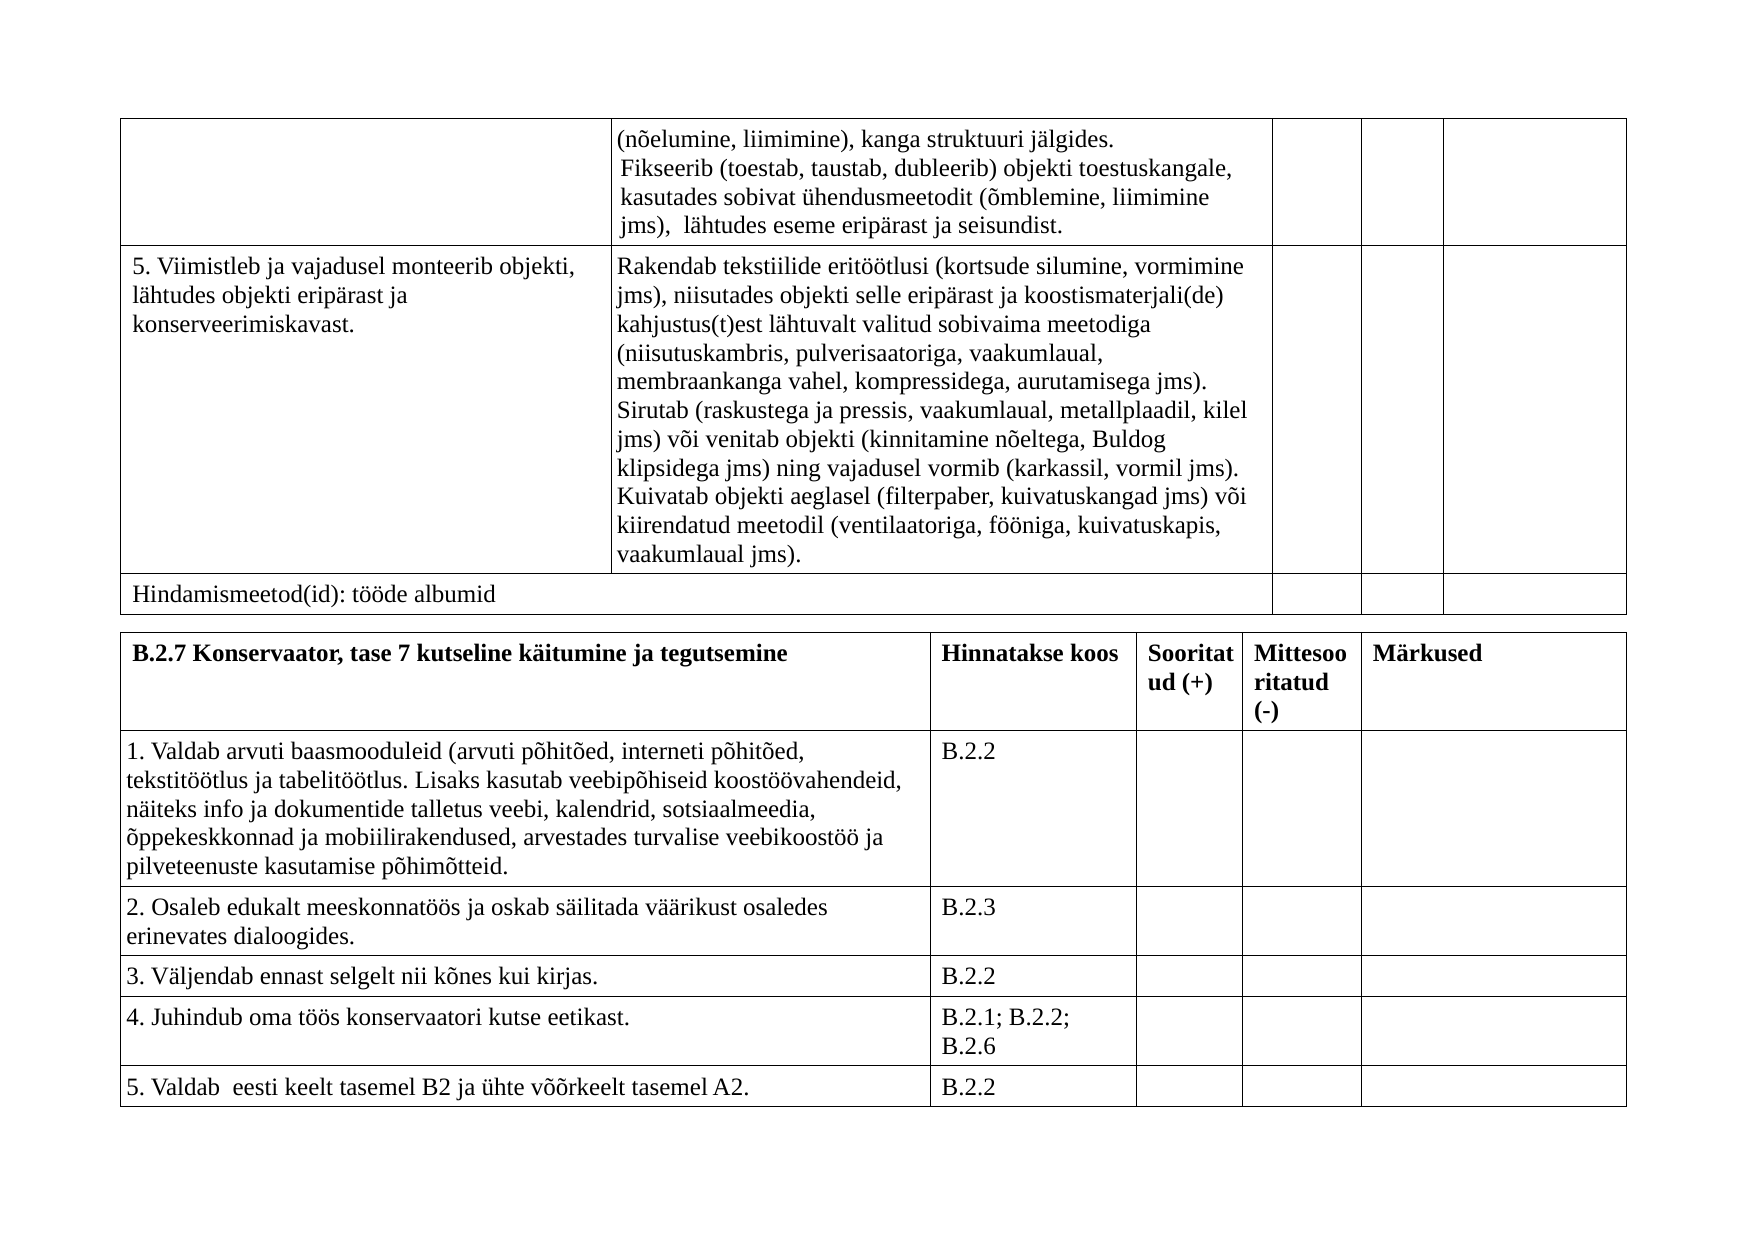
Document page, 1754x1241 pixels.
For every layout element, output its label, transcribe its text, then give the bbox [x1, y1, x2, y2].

table_cell [1362, 119, 1443, 245]
table_cell B.2.2 [931, 731, 1136, 886]
table_header B.2.7 Konservaator, tase 7 kutseline käitumine ja tegutsemine [121, 633, 930, 730]
table_cell B.2.2 [931, 956, 1136, 996]
table_cell (nõelumine, liimimine), kanga struktuuri jälgides. Fikseerib (toestab, taustab, dubleerib) objekti toestuskangale, kasutades sobivat ühendusmeetodit (õmblemine, liimimine jms), lähtudes eseme eripärast ja seisundist. [612, 119, 1272, 245]
table_cell [1137, 997, 1242, 1065]
table_cell [1362, 997, 1626, 1065]
table_header Märkused [1362, 633, 1626, 730]
table_cell 3. Väljendab ennast selgelt nii kõnes kui kirjas. [121, 956, 930, 996]
table_cell [1362, 246, 1443, 573]
table_cell 2. Osaleb edukalt meeskonnatöös ja oskab säilitada väärikust osaledes erinevates dialoogides. [121, 887, 930, 955]
table_cell [1273, 246, 1361, 573]
table_cell [1362, 956, 1626, 996]
table_cell 5. Valdab eesti keelt tasemel B2 ja ühte võõrkeelt tasemel A2. [121, 1066, 930, 1106]
table_cell [1273, 574, 1361, 614]
table_cell [1362, 1066, 1626, 1106]
table_cell 1. Valdab arvuti baasmooduleid (arvuti põhitõed, interneti põhitõed, tekstitöötlus ja tabelitöötlus. Lisaks kasutab veebipõhiseid koostöövahendeid, näiteks info ja dokumentide talletus veebi, kalendrid, sotsiaalmeedia, õppekeskkonnad ja mobiilirakendused, arvestades turvalise veebikoostöö ja pilveteenuste kasutamise põhimõtteid. [121, 731, 930, 886]
table_cell [1362, 731, 1626, 886]
table_cell Rakendab tekstiilide eritöötlusi (kortsude silumine, vormimine jms), niisutades objekti selle eripärast ja koostismaterjali(de) kahjustus(t)est lähtuvalt valitud sobivaima meetodiga (niisutuskambris, pulverisaatoriga, vaakumlaual, membraankanga vahel, kompressidega, aurutamisega jms). Sirutab (raskustega ja pressis, vaakumlaual, metallplaadil, kilel jms) või venitab objekti (kinnitamine nõeltega, Buldog klipsidega jms) ning vajadusel vormib (karkassil, vormil jms). Kuivatab objekti aeglasel (filterpaber, kuivatuskangad jms) või kiirendatud meetodil (ventilaatoriga, fööniga, kuivatuskapis, vaakumlaual jms). [612, 246, 1272, 573]
table_cell [1137, 956, 1242, 996]
table_cell [1444, 246, 1626, 573]
table_cell [1444, 574, 1626, 614]
table_cell 5. Viimistleb ja vajadusel monteerib objekti, lähtudes objekti eripärast ja konserveerimiskavast. [121, 246, 611, 573]
table_cell [1362, 887, 1626, 955]
table_cell 4. Juhindub oma töös konservaatori kutse eetikast. [121, 997, 930, 1065]
table_cell [1362, 574, 1443, 614]
table_cell [1243, 997, 1361, 1065]
table_cell B.2.3 [931, 887, 1136, 955]
table_cell [1137, 731, 1242, 886]
table_cell [1243, 887, 1361, 955]
table_cell [1444, 119, 1626, 245]
table_cell [1243, 1066, 1361, 1106]
table_cell [121, 119, 611, 245]
table_cell [1137, 1066, 1242, 1106]
table_cell [1243, 731, 1361, 886]
table_cell [1243, 956, 1361, 996]
table_header Hinnatakse koos [931, 633, 1136, 730]
table_cell [1137, 887, 1242, 955]
table_header Mittesooritatud (-) [1243, 633, 1361, 730]
table_cell Hindamismeetod(id): tööde albumid [121, 574, 1272, 614]
table_cell B.2.2 [931, 1066, 1136, 1106]
table_cell [1273, 119, 1361, 245]
table_cell B.2.1; B.2.2; B.2.6 [931, 997, 1136, 1065]
table_header Sooritatud (+) [1137, 633, 1242, 730]
